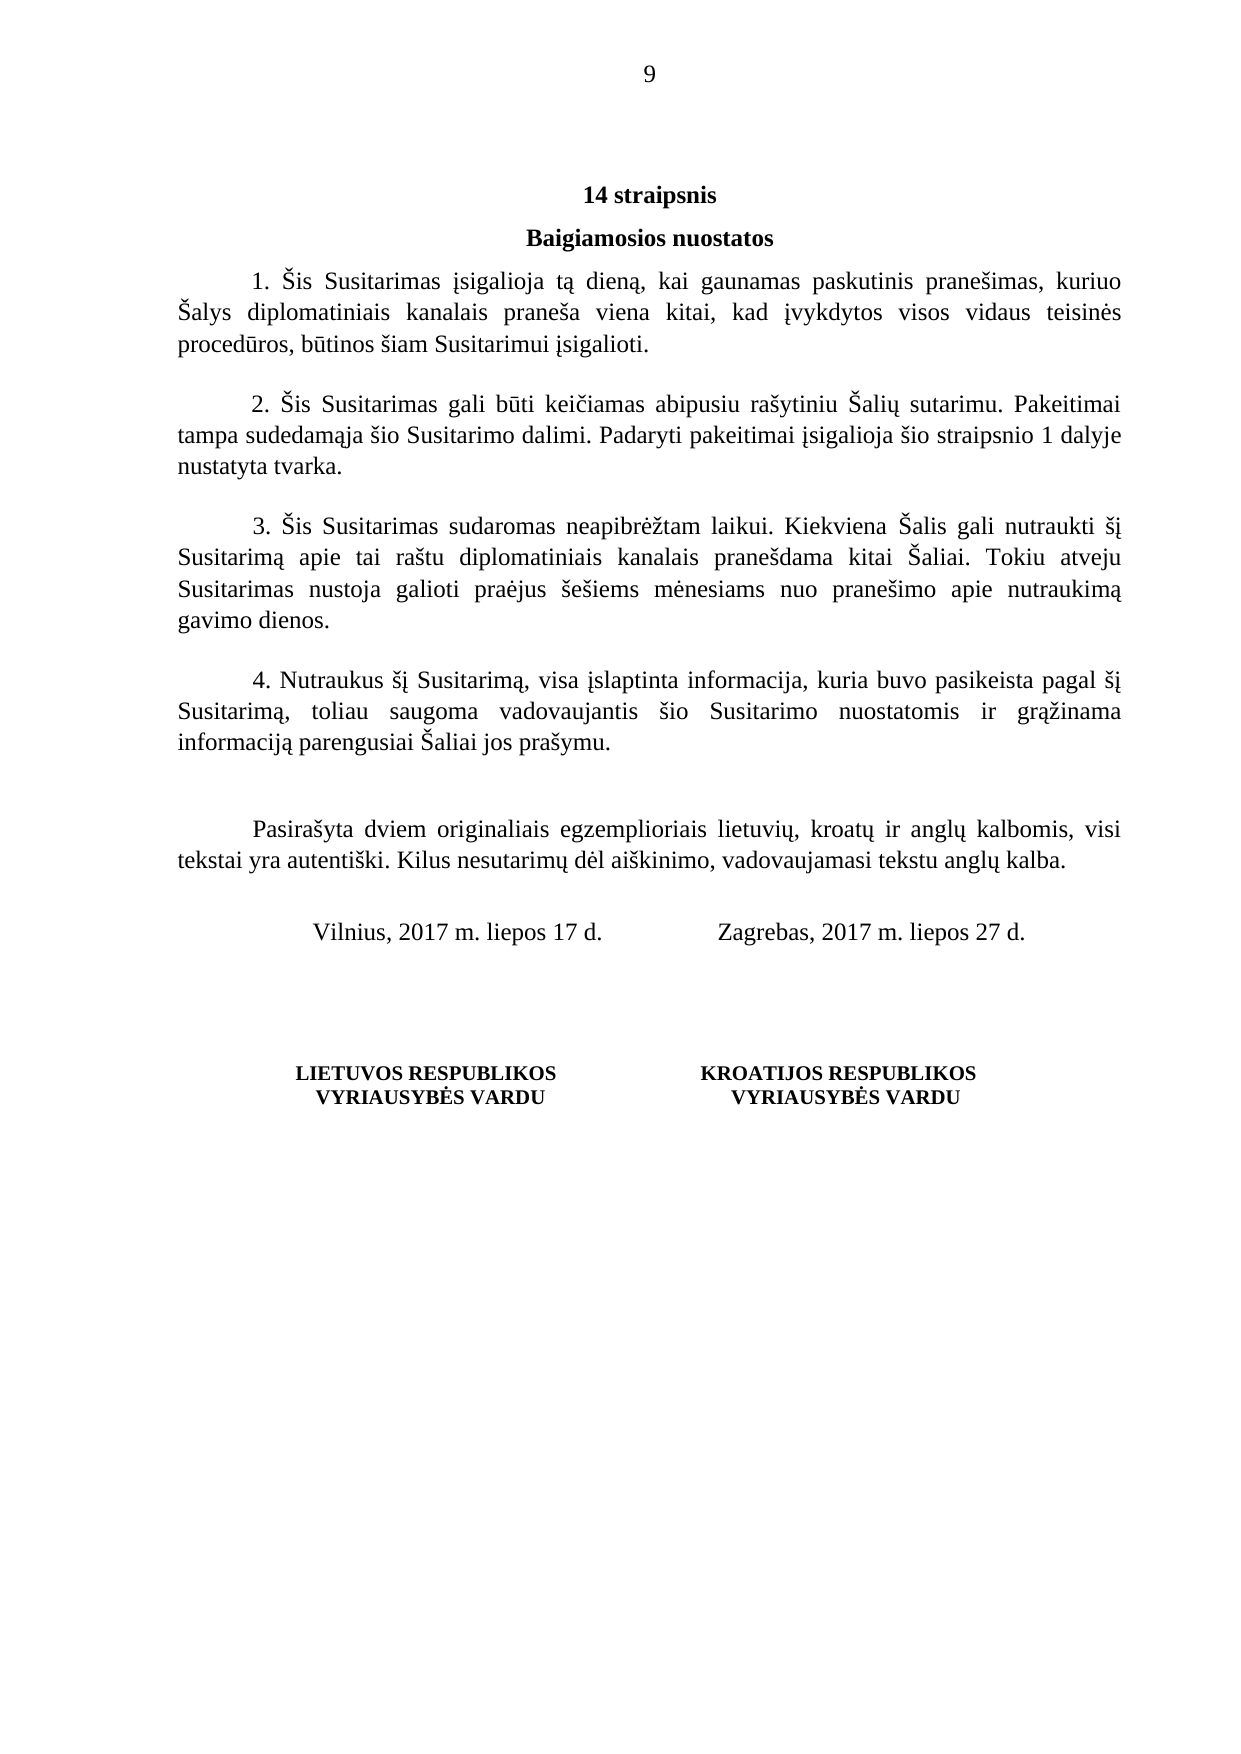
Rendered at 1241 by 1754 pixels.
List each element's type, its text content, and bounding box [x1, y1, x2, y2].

text 14 straipsnis [177, 177, 1122, 208]
text 3. Šis Susitarimas sudaromas neapibrėžtam laikui. Kiekviena Šalis gali nutraukti šį Susitarimą apie tai raštu diplomatiniais kanalais pranešdama kitai Šaliai. Tokiu atveju Susitarimas nustoja galioti praėjus šešiems mėnesiams nuo pranešimo apie nutraukimą gavimo dienos. [177, 509, 1122, 634]
text 1. Šis Susitarimas įsigalioja tą dieną, kai gaunamas paskutinis pranešimas, kuriuo Šalys diplomatiniais kanalais praneša viena kitai, kad įvykdytos visos vidaus teisinės procedūros, būtinos šiam Susitarimui įsigalioti. [177, 264, 1122, 357]
text Vilnius, 2017 m. liepos 17 d. Zagrebas, 2017 m. liepos 27 d. [177, 917, 1122, 946]
text Baigiamosios nuostatos [177, 220, 1122, 252]
text Lietuvos Respublikos Kroatijos Respublikos [295, 1061, 1122, 1085]
text 2. Šis Susitarimas gali būti keičiamas abipusiu rašytiniu Šalių sutarimu. Pakeitimai tampa sudedamąja šio Susitarimo dalimi. Padaryti pakeitimai įsigalioja šio straipsnio 1 dalyje nustatyta tvarka. [177, 386, 1122, 480]
text Vyriausybės vardu VYriausybės vardu [310, 1085, 1122, 1109]
text Pasirašyta dviem originaliais egzemplioriais lietuvių, kroatų ir anglų kalbomis, visi tekstai yra autentiški. Kilus nesutarimų dėl aiškinimo, vadovaujamasi tekstu anglų kalba. [177, 811, 1122, 874]
text 4. Nutraukus šį Susitarimą, visa įslaptinta informacija, kuria buvo pasikeista pagal šį Susitarimą, toliau saugoma vadovaujantis šio Susitarimo nuostatomis ir grąžinama informaciją parengusiai Šaliai jos prašymu. [177, 662, 1122, 756]
